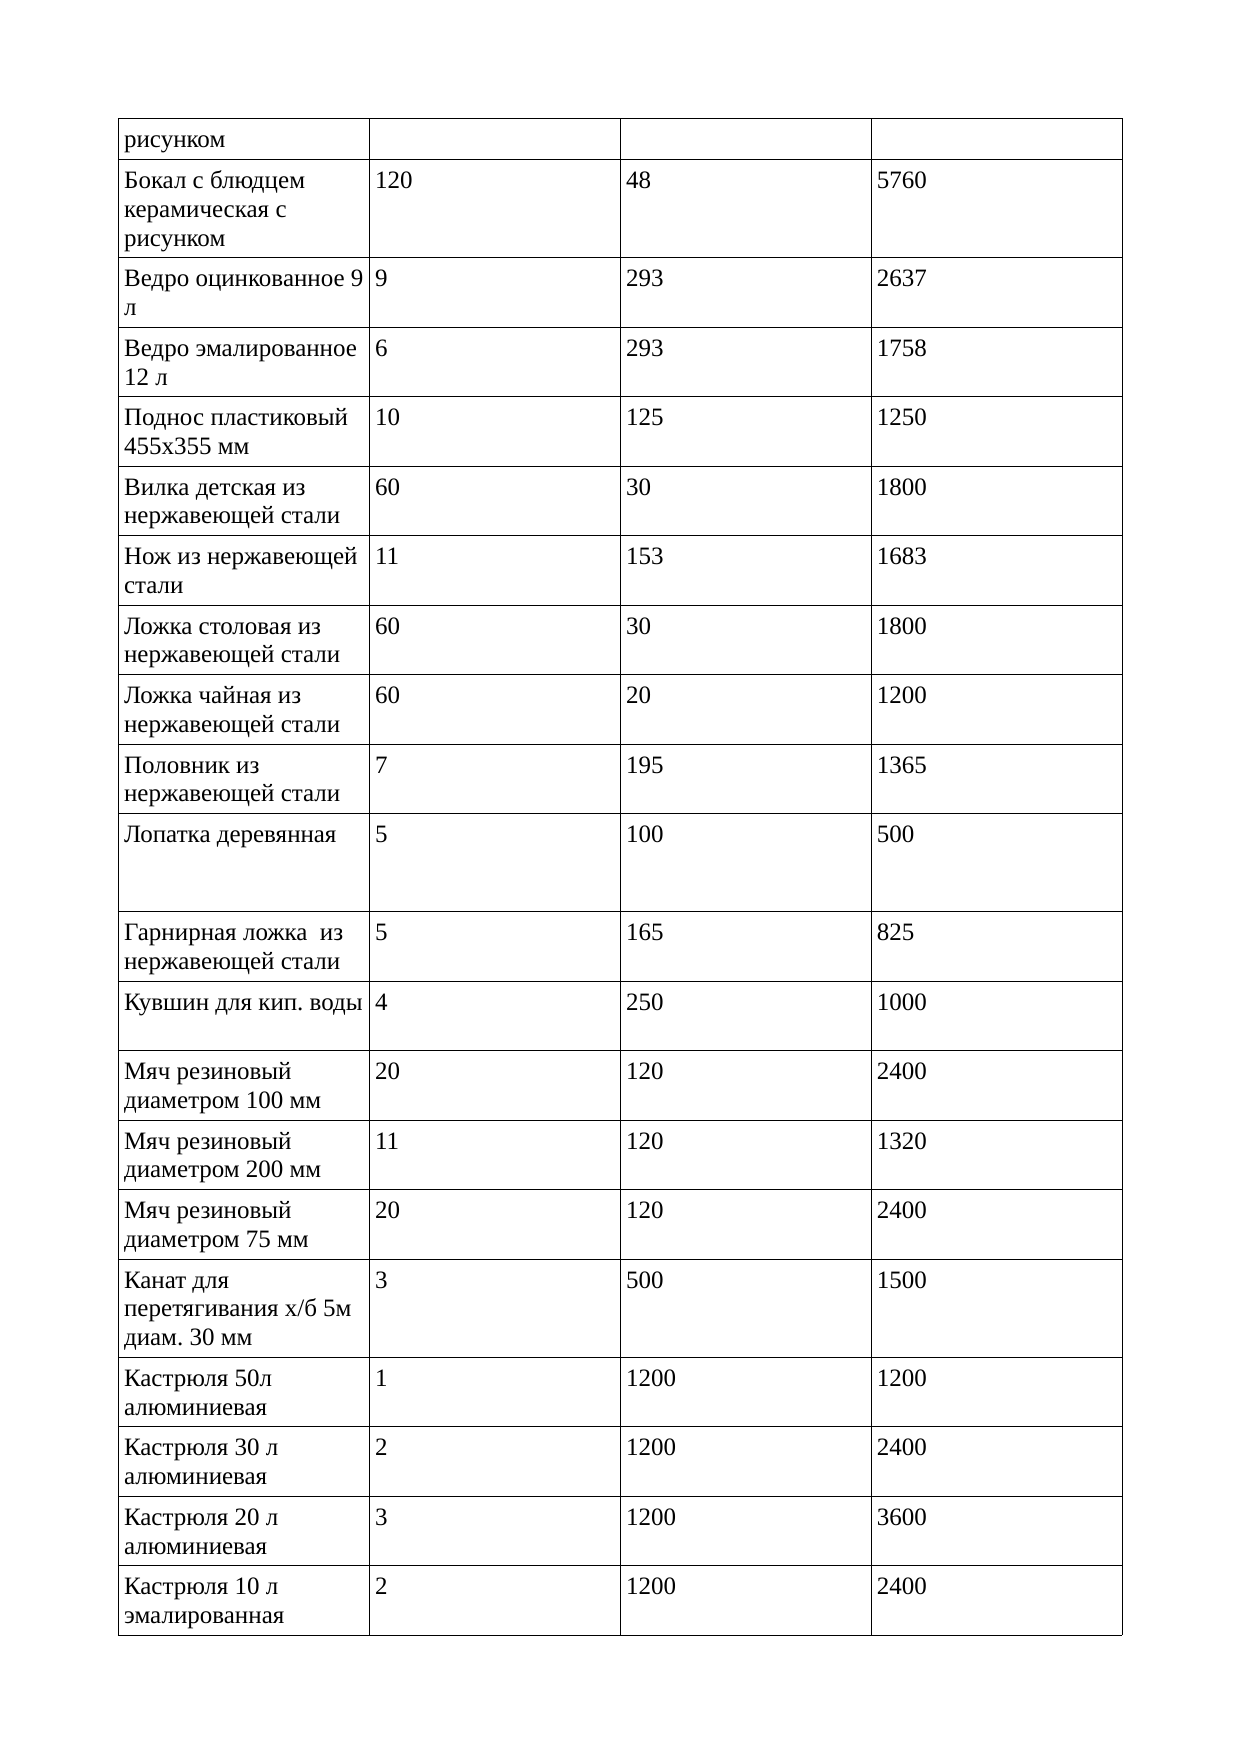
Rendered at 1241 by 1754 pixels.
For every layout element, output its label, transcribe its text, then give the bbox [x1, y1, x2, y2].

table_cell 2400 [872, 1566, 1122, 1635]
table_cell [370, 119, 620, 159]
table_cell 5 [370, 912, 620, 981]
table_cell 500 [872, 814, 1122, 911]
table_cell 7 [370, 745, 620, 813]
table_cell 1800 [872, 467, 1122, 535]
table_cell Мяч резиновый диаметром 200 мм [119, 1121, 369, 1189]
table_cell Кастрюля 50л алюминиевая [119, 1358, 369, 1426]
table_cell Ведро оцинкованное 9 л [119, 258, 369, 327]
table_cell Кувшин для кип. воды [119, 982, 369, 1050]
table_cell 2400 [872, 1190, 1122, 1258]
table_cell Лопатка деревянная [119, 814, 369, 911]
table_cell 1365 [872, 745, 1122, 813]
table_cell 5 [370, 814, 620, 911]
table_cell 1250 [872, 397, 1122, 466]
table_cell 1800 [872, 606, 1122, 674]
table_cell 2400 [872, 1051, 1122, 1119]
table_cell Кастрюля 20 л алюминиевая [119, 1497, 369, 1565]
table_cell рисунком [119, 119, 369, 159]
table_cell 5760 [872, 160, 1122, 257]
table_cell Мяч резиновый диаметром 100 мм [119, 1051, 369, 1119]
table_cell 20 [621, 675, 871, 743]
table_cell 3 [370, 1497, 620, 1565]
table_cell Канат для перетягивания х/б 5м диам. 30 мм [119, 1260, 369, 1357]
table_cell Поднос пластиковый 455х355 мм [119, 397, 369, 466]
table_cell 1200 [621, 1427, 871, 1496]
table_cell 2400 [872, 1427, 1122, 1496]
table_cell 20 [370, 1051, 620, 1119]
table_cell 11 [370, 1121, 620, 1189]
table_cell Нож из нержавеющей стали [119, 536, 369, 604]
table_cell 120 [621, 1121, 871, 1189]
table_cell 1200 [621, 1497, 871, 1565]
table_cell 60 [370, 675, 620, 743]
table_cell Вилка детская из нержавеющей стали [119, 467, 369, 535]
table_cell 4 [370, 982, 620, 1050]
table_cell Мяч резиновый диаметром 75 мм [119, 1190, 369, 1258]
table_cell 9 [370, 258, 620, 327]
table_cell 11 [370, 536, 620, 604]
table_cell 825 [872, 912, 1122, 981]
table_cell 1683 [872, 536, 1122, 604]
table_cell 120 [370, 160, 620, 257]
table_cell 293 [621, 328, 871, 396]
table_cell Бокал с блюдцем керамическая с рисунком [119, 160, 369, 257]
table_cell 30 [621, 606, 871, 674]
table_cell 3600 [872, 1497, 1122, 1565]
table_cell 1200 [872, 1358, 1122, 1426]
table_cell 120 [621, 1051, 871, 1119]
table_cell 153 [621, 536, 871, 604]
table_cell 165 [621, 912, 871, 981]
table_cell 20 [370, 1190, 620, 1258]
table_cell 1320 [872, 1121, 1122, 1189]
table_cell 10 [370, 397, 620, 466]
table_cell 48 [621, 160, 871, 257]
table_cell 195 [621, 745, 871, 813]
table_cell Ложка столовая из нержавеющей стали [119, 606, 369, 674]
table_cell 1758 [872, 328, 1122, 396]
table_cell Кастрюля 30 л алюминиевая [119, 1427, 369, 1496]
table_cell 1000 [872, 982, 1122, 1050]
table_cell 293 [621, 258, 871, 327]
table_cell 100 [621, 814, 871, 911]
table_cell 1500 [872, 1260, 1122, 1357]
table_cell 60 [370, 467, 620, 535]
table_cell Гарнирная ложка из нержавеющей стали [119, 912, 369, 981]
table_cell 2637 [872, 258, 1122, 327]
table_cell Половник из нержавеющей стали [119, 745, 369, 813]
table_cell 30 [621, 467, 871, 535]
table_cell 6 [370, 328, 620, 396]
table_cell 2 [370, 1427, 620, 1496]
table_cell 2 [370, 1566, 620, 1635]
table_cell [872, 119, 1122, 159]
table_cell 1200 [872, 675, 1122, 743]
table_cell 1200 [621, 1358, 871, 1426]
table_cell 60 [370, 606, 620, 674]
table_cell 125 [621, 397, 871, 466]
table_cell 1200 [621, 1566, 871, 1635]
table_cell 1 [370, 1358, 620, 1426]
table_cell 120 [621, 1190, 871, 1258]
table_cell Ложка чайная из нержавеющей стали [119, 675, 369, 743]
table_cell [621, 119, 871, 159]
table_cell 250 [621, 982, 871, 1050]
table_cell 3 [370, 1260, 620, 1357]
table_cell Кастрюля 10 л эмалированная [119, 1566, 369, 1635]
table_cell Ведро эмалированное 12 л [119, 328, 369, 396]
table_cell 500 [621, 1260, 871, 1357]
